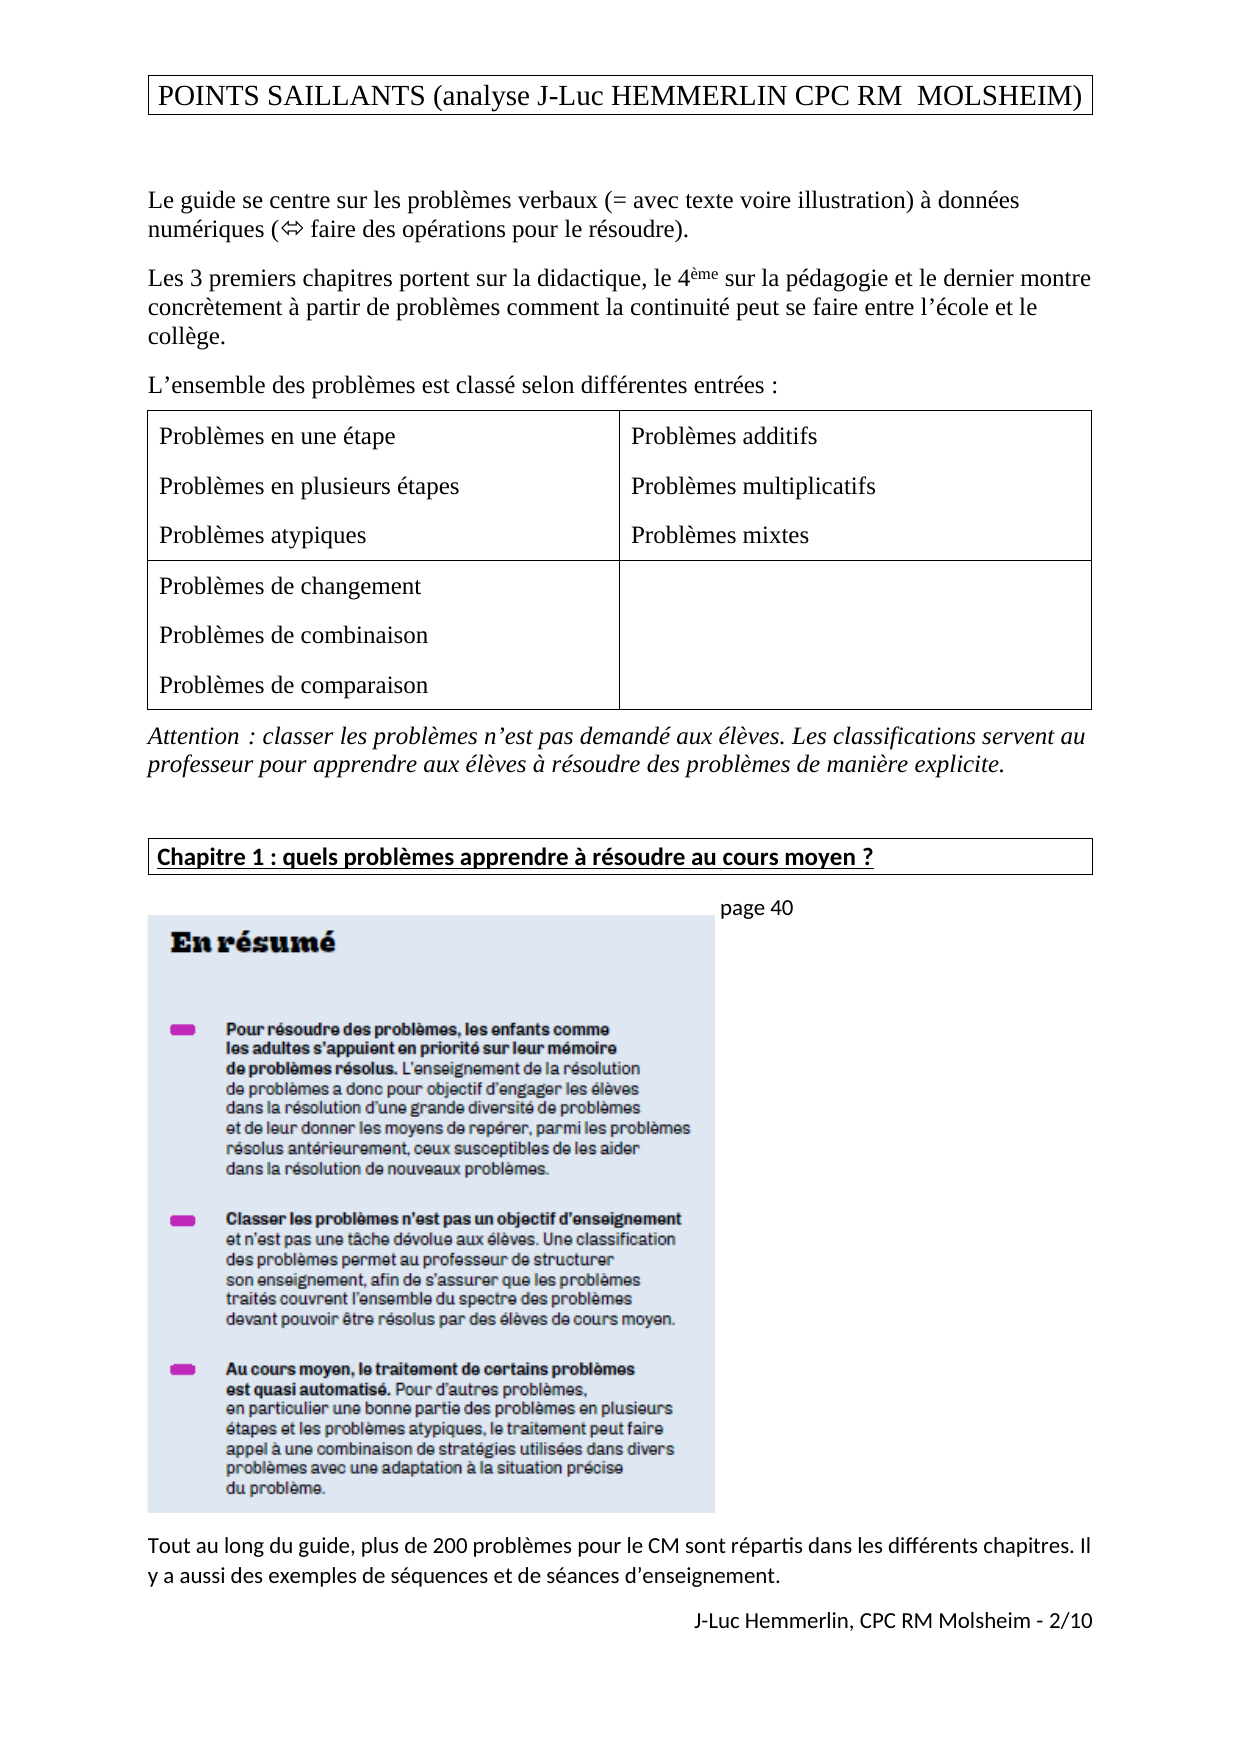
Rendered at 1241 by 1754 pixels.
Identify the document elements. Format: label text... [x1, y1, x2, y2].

text POINTS SAILLANTS (analyse J-Luc HEMMERLIN CPC RM MOLSHEIM) [149, 76, 1092, 114]
table_header Problèmes en une étape Problèmes en plusieurs étapes Problèmes atypiques [148, 411, 619, 559]
text Les 3 premiers chapitres portent sur la didactique, le 4ème sur la pédagogie et le dernier montre concrètement à partir de problèmes comment la continuité peut se faire entre l’école et le collège. [148, 263, 1093, 350]
text Le guide se centre sur les problèmes verbaux (= avec texte voire illustration) à données numériques ( faire des opérations pour le résoudre). [148, 185, 1093, 243]
text Tout au long du guide, plus de 200 problèmes pour le CM sont répartis dans les différents chapitres. Il y a aussi des exemples de séquences et de séances d’enseignement. [148, 1531, 1093, 1589]
table_cell [620, 561, 1091, 709]
text Attention : classer les problèmes n’est pas demandé aux élèves. Les classifications servent au professeur pour apprendre aux élèves à résoudre des problèmes de manière explicite. [148, 721, 1093, 778]
text page 40 [148, 893, 1093, 1513]
table_header Problèmes additifs Problèmes multiplicatifs Problèmes mixtes [620, 411, 1091, 559]
table_cell Problèmes de changement Problèmes de combinaison Problèmes de comparaison [148, 561, 619, 709]
text L’ensemble des problèmes est classé selon différentes entrées : [148, 371, 1093, 399]
text Chapitre 1 : quels problèmes apprendre à résoudre au cours moyen ? [149, 839, 1092, 874]
